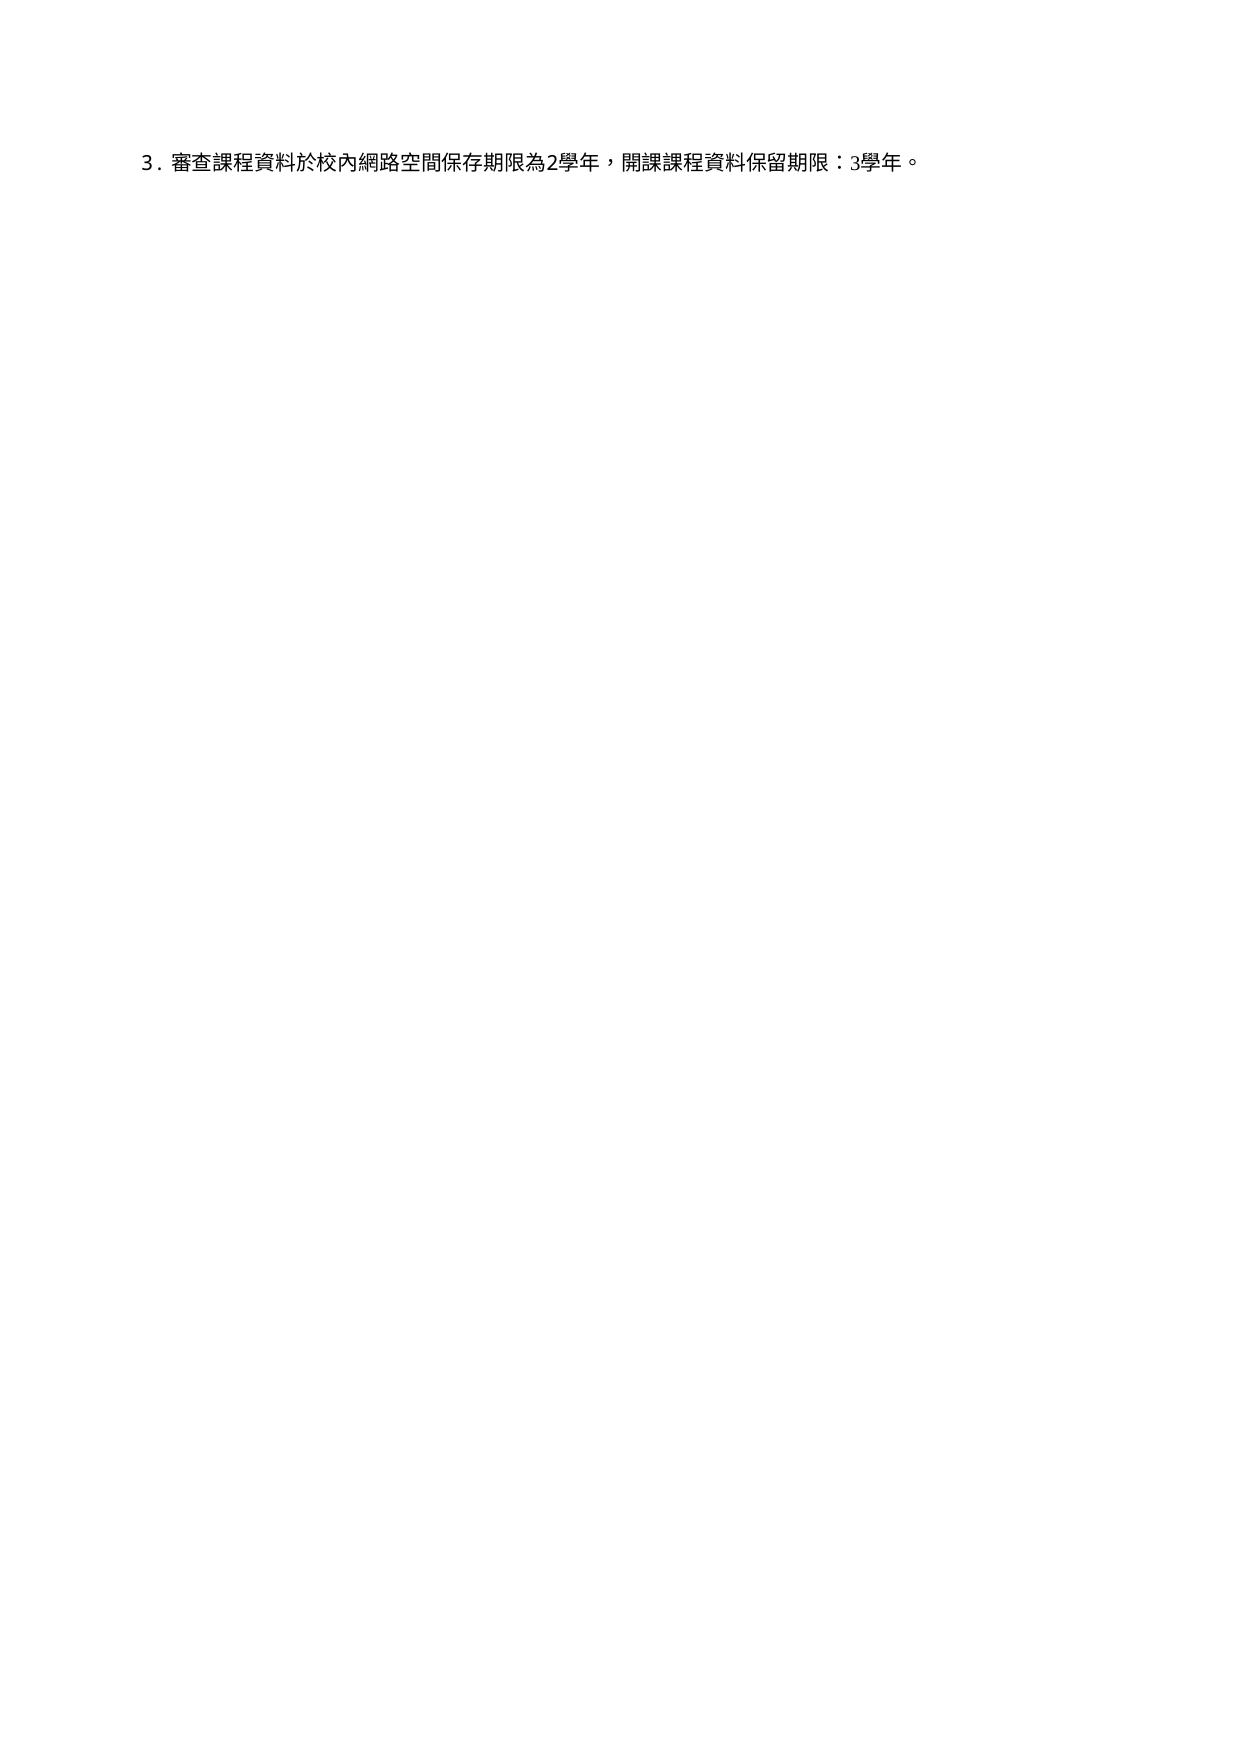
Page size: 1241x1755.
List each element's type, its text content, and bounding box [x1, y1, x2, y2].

text 3. 審查課程資料於校內網路空間保存期限為2學年，開課課程資料保留期限：3學年。 [29, 146, 1178, 176]
